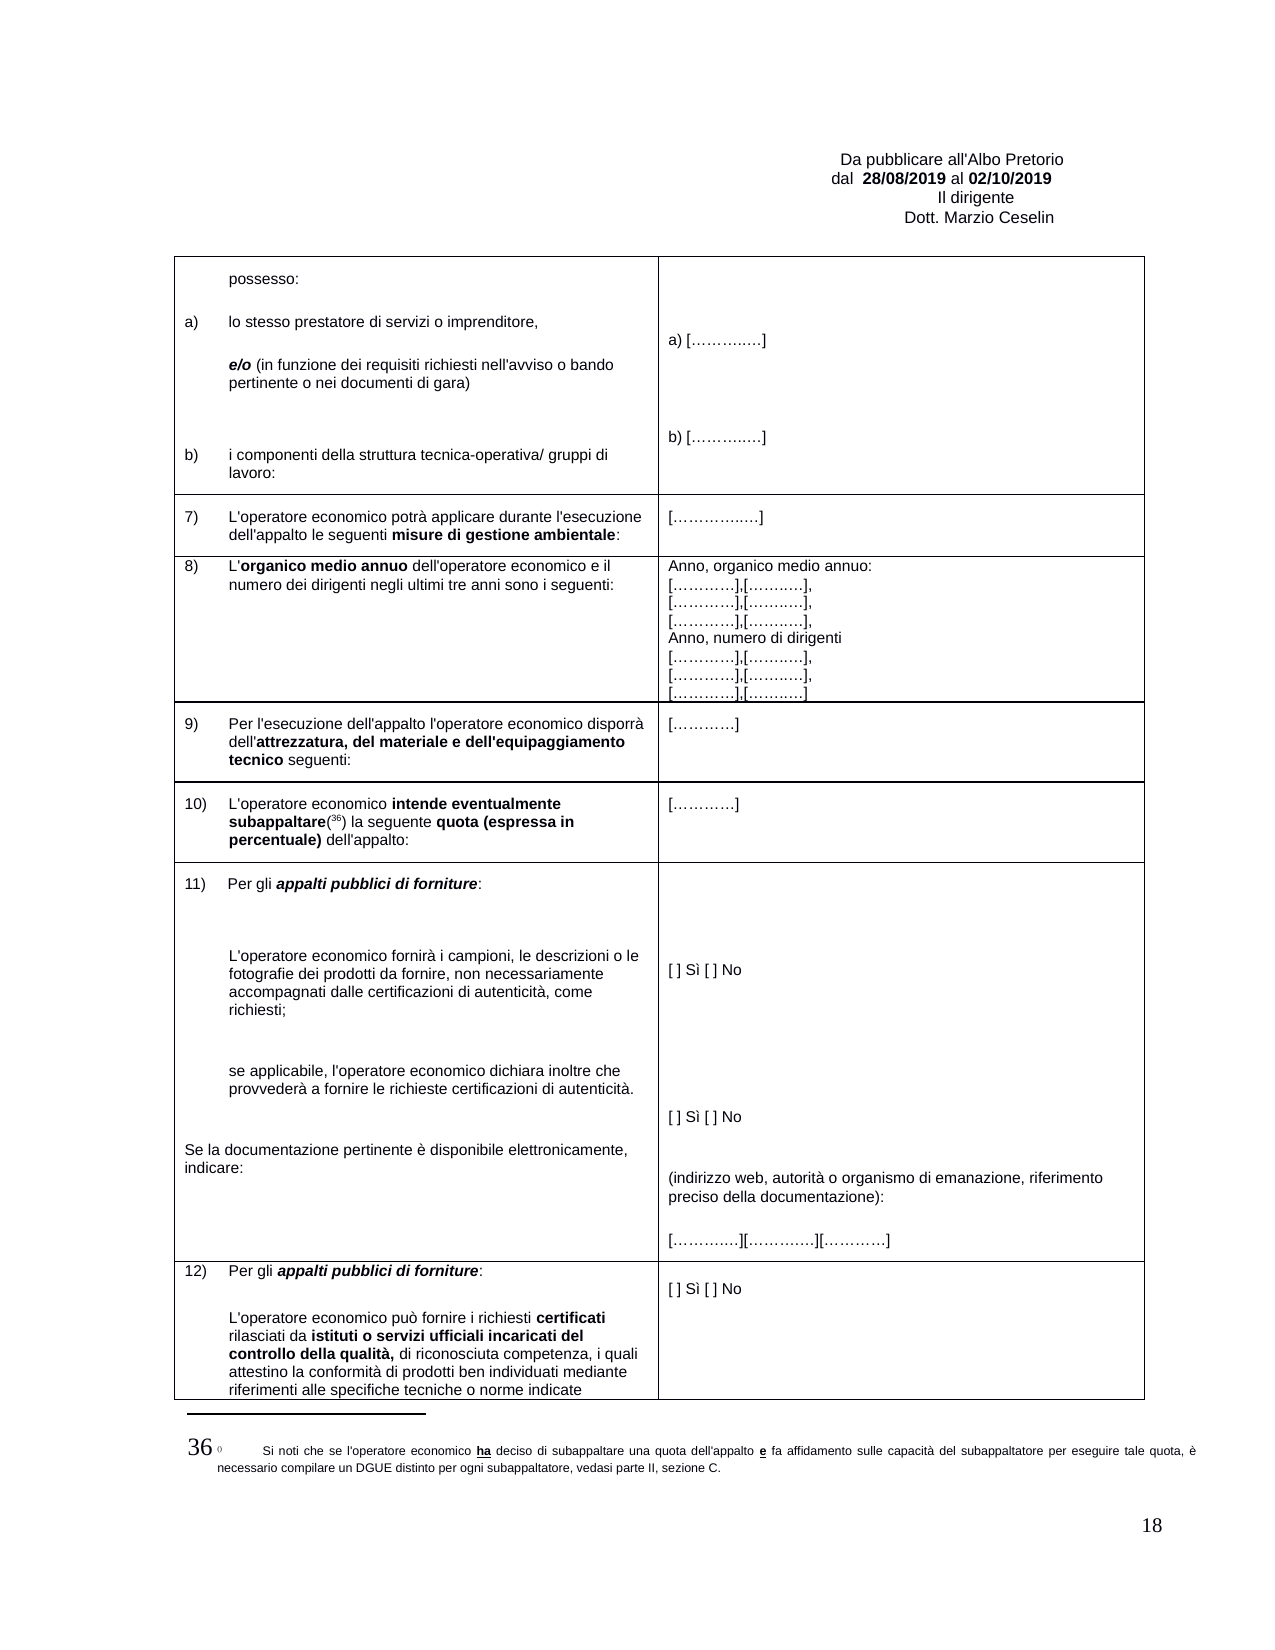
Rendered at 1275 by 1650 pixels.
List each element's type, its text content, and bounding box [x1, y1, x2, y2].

table_cell [ ] Sì [ ] No [ ] Sì [ ] No (indirizzo web, autorità o organismo di emanazione, riferimento preciso della documentazione): [……….…][……….…][…………] [659, 863, 1144, 1261]
table_cell […………] [659, 703, 1144, 781]
table_cell a) [………..…] b) [………..…] [659, 257, 1144, 494]
table_cell possesso: a) lo stesso prestatore di servizi o imprenditore, e/o (in funzione dei requisiti richiesti nell'avviso o bando pertinente o nei documenti di gara) b) i componenti della struttura tecnica-operativa/ gruppi di lavoro: [175, 257, 658, 494]
table_cell […………] [659, 783, 1144, 862]
table_cell 12) Per gli appalti pubblici di forniture: L'operatore economico può fornire i richiesti certificati rilasciati da istituti o servizi ufficiali incaricati del controllo della qualità, di riconosciuta competenza, i quali attestino la conformità di prodotti ben individuati mediante riferimenti alle specifiche tecniche o norme indicate [175, 1262, 658, 1399]
table_cell [ ] Sì [ ] No [659, 1262, 1144, 1399]
table_cell […………..…] [659, 495, 1144, 556]
table_cell 7) L'operatore economico potrà applicare durante l'esecuzione dell'appalto le seguenti misure di gestione ambientale: [175, 495, 658, 556]
table_cell 8) L'organico medio annuo dell'operatore economico e il numero dei dirigenti negli ultimi tre anni sono i seguenti: [175, 557, 658, 701]
table_cell 9) Per l'esecuzione dell'appalto l'operatore economico disporrà dell'attrezzatura, del materiale e dell'equipaggiamento tecnico seguenti: [175, 703, 658, 781]
table_cell 11) Per gli appalti pubblici di forniture: L'operatore economico fornirà i campioni, le descrizioni o le fotografie dei prodotti da fornire, non necessariamente accompagnati dalle certificazioni di autenticità, come richiesti; se applicabile, l'operatore economico dichiara inoltre che provvederà a fornire le richieste certificazioni di autenticità. Se la documentazione pertinente è disponibile elettronicamente, indicare: [175, 863, 658, 1261]
table_cell Anno, organico medio annuo: […………],[……..…], […………],[……..…], […………],[……..…], Anno, numero di dirigenti […………],[……..…], […………],[……..…], […………],[……..…] [659, 557, 1144, 701]
table_cell 10) L'operatore economico intende eventualmente subappaltare() la seguente quota (espressa in percentuale) dell'appalto: [175, 783, 658, 862]
